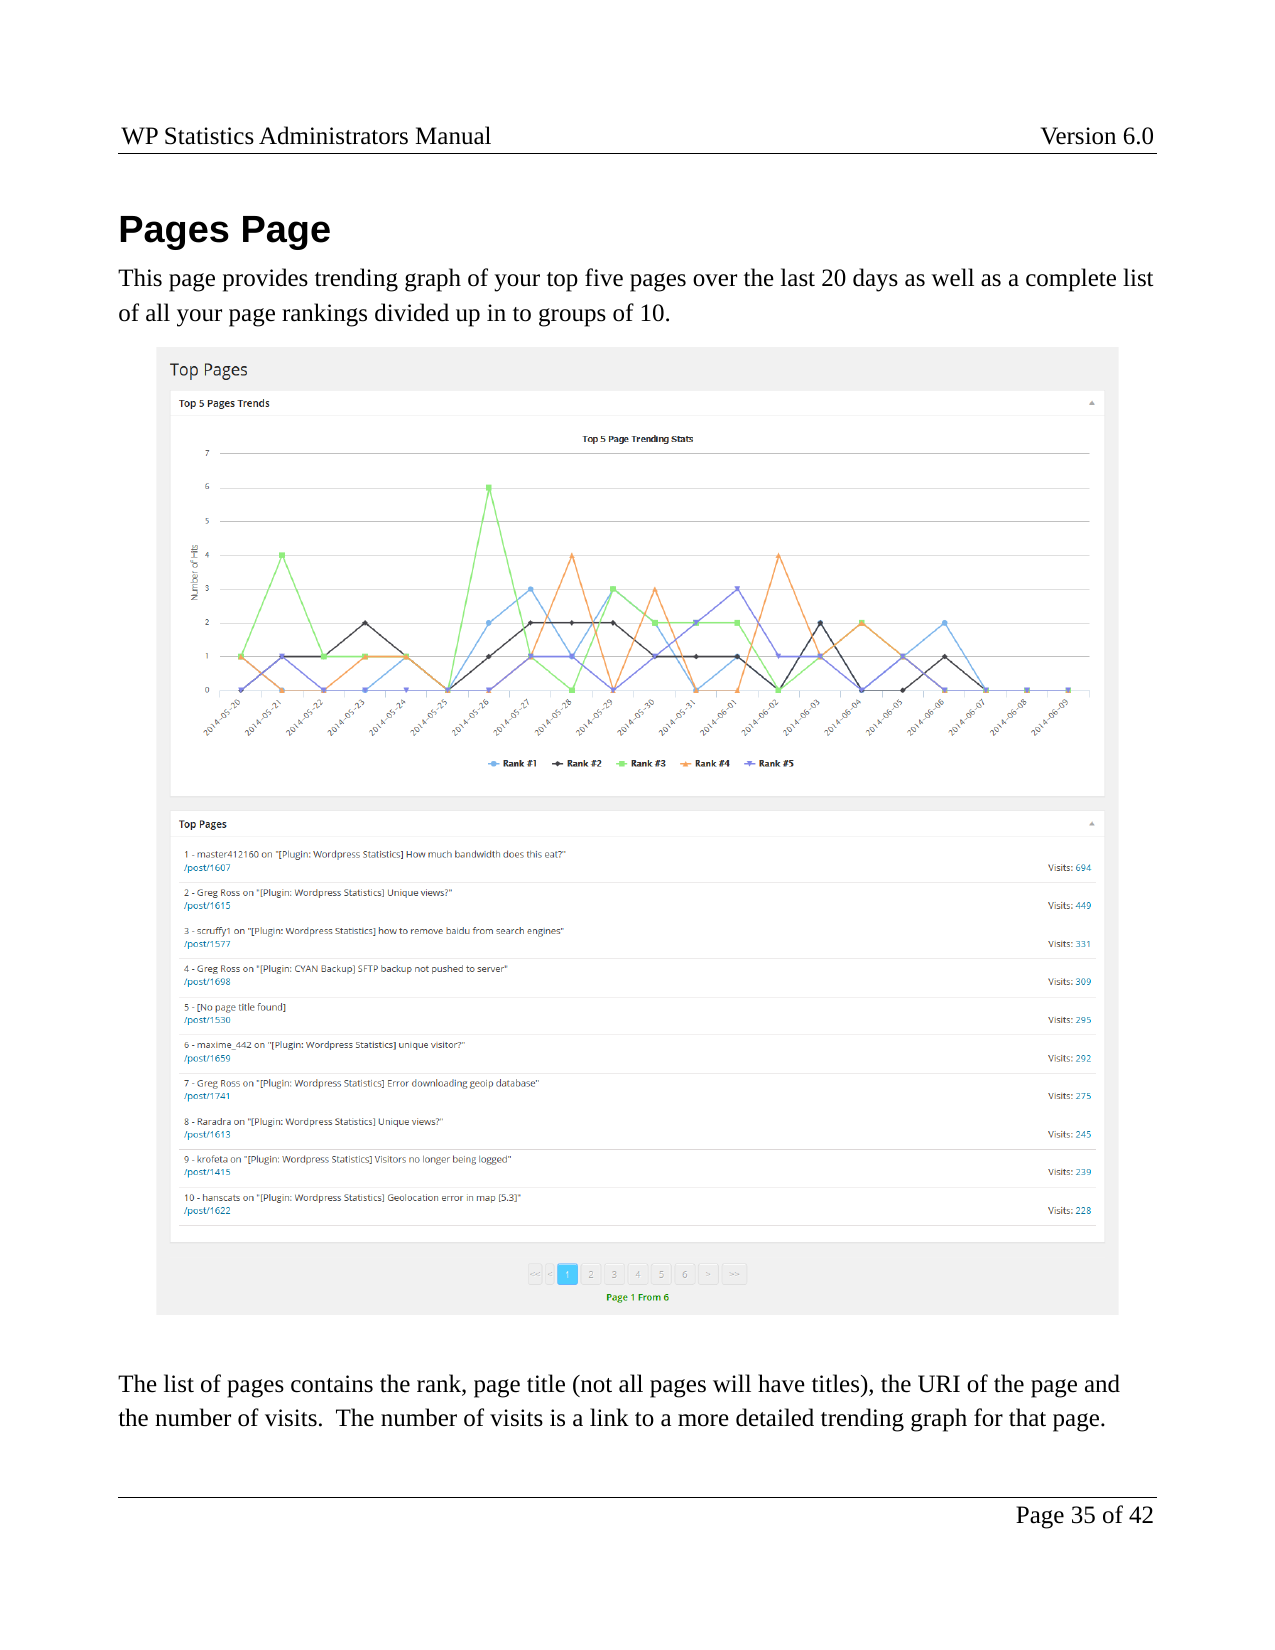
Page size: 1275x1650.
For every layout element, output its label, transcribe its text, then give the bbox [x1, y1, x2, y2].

text The list of pages contains the rank, page title (not all pages will have titles), the URI of the page and the number of visits. The number of visits is a link to a more detailed trending graph for that page. [118, 1369, 1157, 1432]
picture [156, 347, 1119, 1315]
text This page provides trending graph of your top five pages over the last 20 days as well as a complete list of all your page rankings divided up in to groups of 10. [118, 263, 1157, 327]
subtitle Pages Page [118, 207, 1157, 251]
